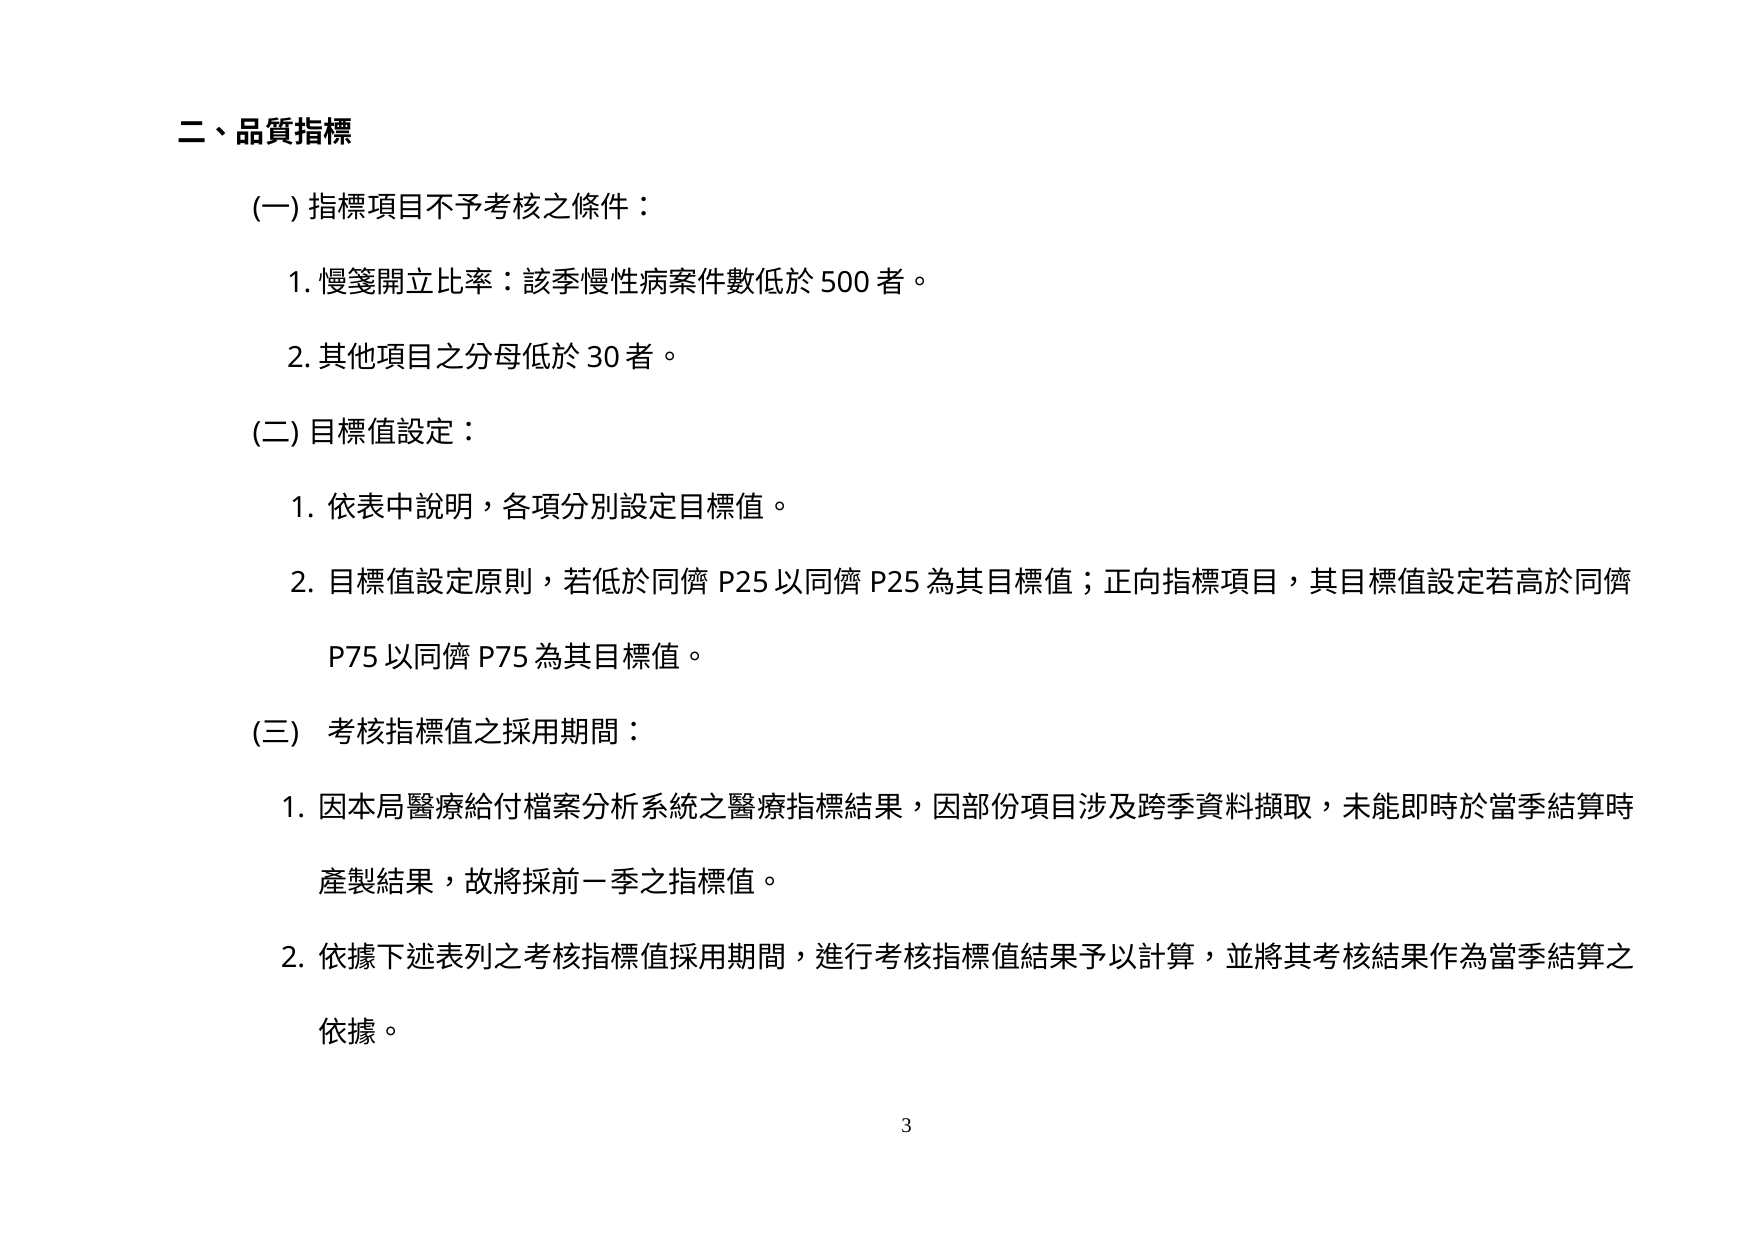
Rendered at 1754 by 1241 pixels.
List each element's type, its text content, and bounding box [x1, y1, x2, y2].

list 指標項目不予考核之條件： [252, 167, 1636, 242]
list 依據下述表列之考核指標值採用期間，進行考核指標值結果予以計算，並將其考核結果作為當季結算之依據。 [281, 917, 1636, 1067]
list 考核指標值之採用期間： [252, 692, 1636, 767]
list 慢箋開立比率：該季慢性病案件數低於500者。 [287, 242, 1636, 317]
list 依表中說明，各項分別設定目標值。 [290, 467, 1636, 542]
list 其他項目之分母低於30者。 [287, 317, 1636, 392]
text 二、品質指標 [177, 92, 1636, 167]
list 因本局醫療給付檔案分析系統之醫療指標結果，因部份項目涉及跨季資料擷取，未能即時於當季結算時產製結果，故將採前ㄧ季之指標值。 [281, 767, 1636, 917]
list 目標值設定原則，若低於同儕P25以同儕P25為其目標值；正向指標項目，其目標值設定若高於同儕P75以同儕P75為其目標值。 [290, 542, 1636, 692]
list 目標值設定： [252, 392, 1636, 467]
